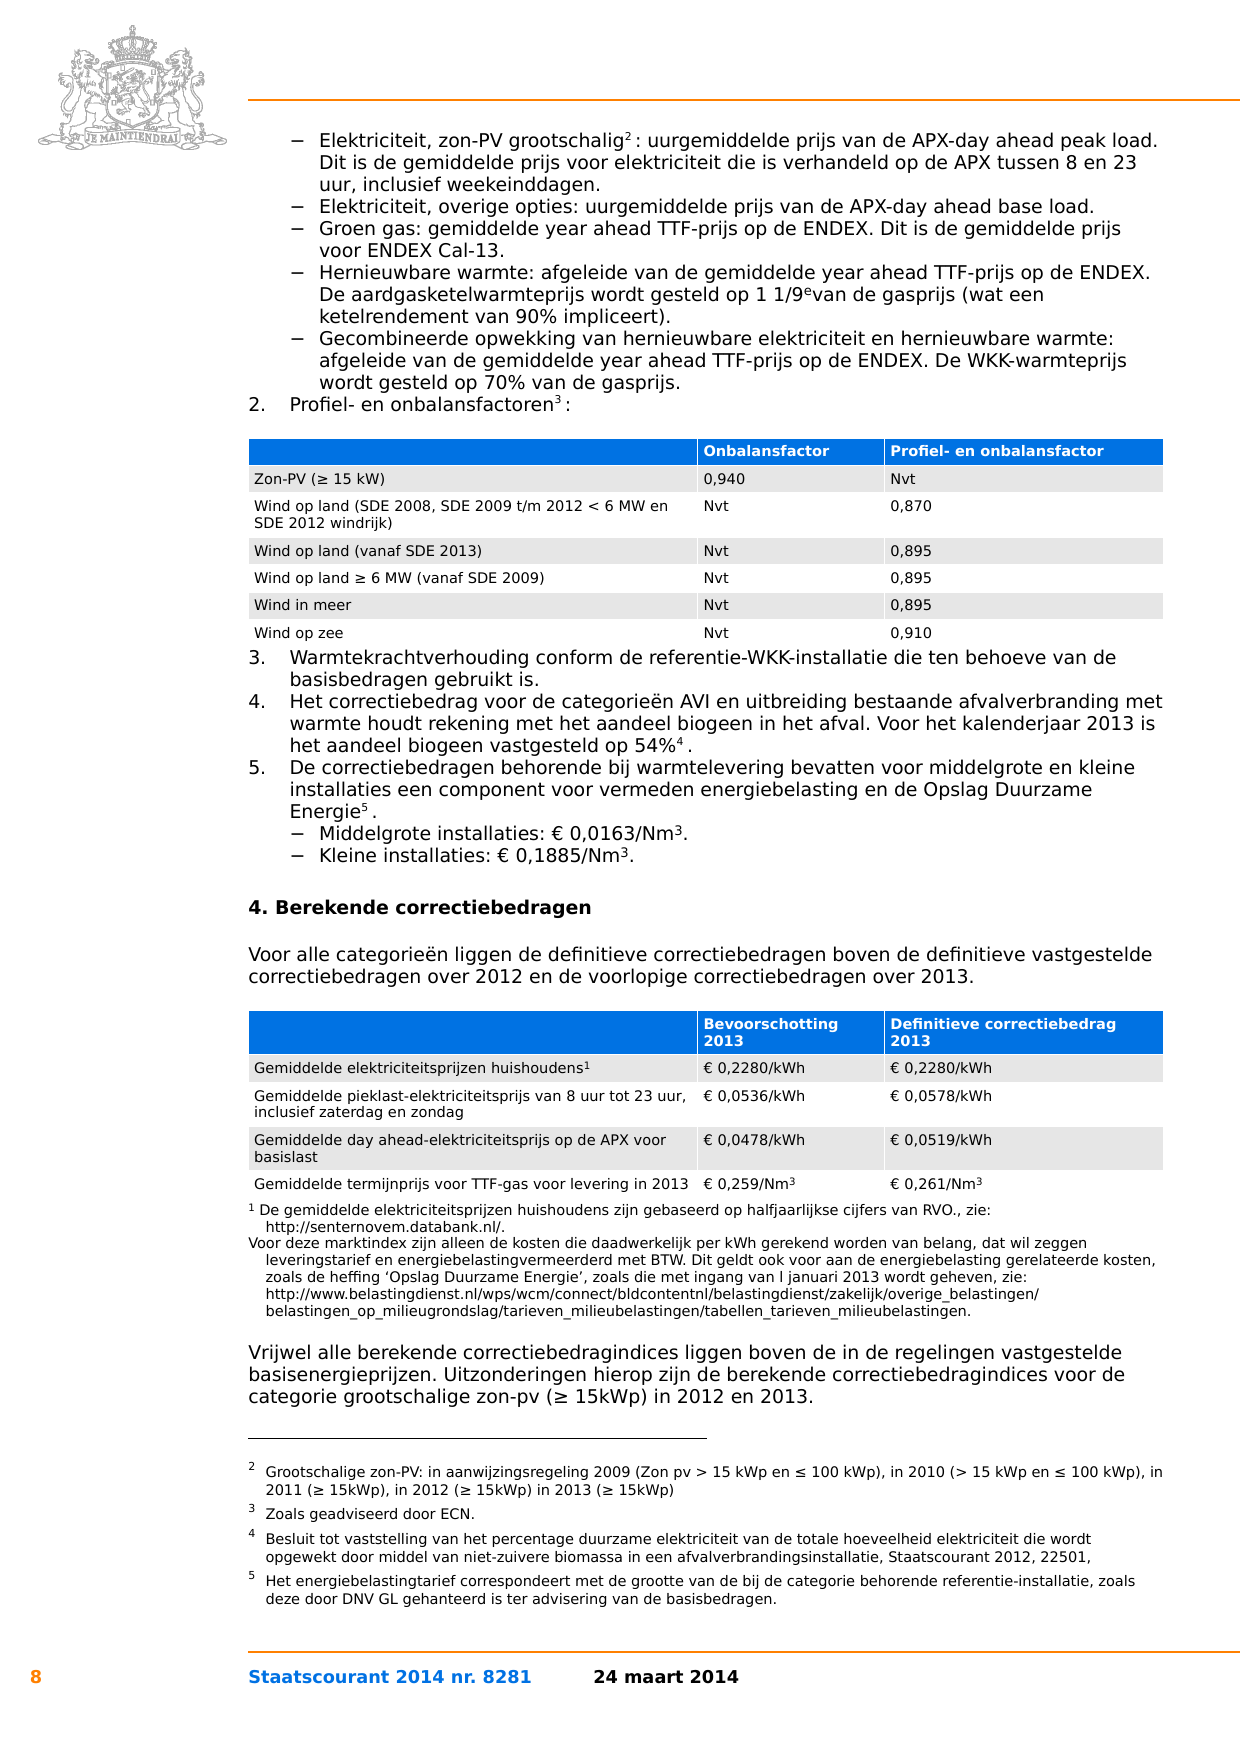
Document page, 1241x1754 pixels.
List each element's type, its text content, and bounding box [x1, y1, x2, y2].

table_cell Wind op land (vanaf SDE 2013) [249, 538, 697, 564]
table_cell € 0,0478/kWh [698, 1127, 884, 1170]
table_cell Nvt [698, 538, 884, 564]
table_cell Wind in meer [249, 593, 697, 619]
text Voor alle categorieën liggen de definitieve correctiebedragen boven de definitieve vastgestelde correctiebedragen over 2012 en de voorlopige correctiebedragen over 2013. [248, 944, 1163, 988]
table_cell Gemiddelde termijnprijs voor TTF-gas voor levering in 2013 [249, 1171, 697, 1198]
table_header Onbalansfactor [698, 439, 884, 465]
text Vrijwel alle berekende correctiebedragindices liggen boven de in de regelingen vastgestelde basisenergieprijzen. Uitzonderingen hierop zijn de berekende correctiebedragindices voor de categorie grootschalige zon-pv (≥ 15kWp) in 2012 en 2013. [248, 1342, 1163, 1408]
text 5. De correctiebedragen behorende bij warmtelevering bevatten voor middelgrote en kleine installaties een component voor vermeden energiebelasting en de Opslag Duurzame Energie. [248, 757, 1163, 823]
table_header Profiel- en onbalansfactor [885, 439, 1163, 465]
text Het energiebelastingtarief correspondeert met de grootte van de bij de categorie behorende referentie-installatie, zoals deze door DNV GL gehanteerd is ter advisering van de basisbedragen. [248, 1569, 1163, 1608]
table_cell 0,895 [885, 565, 1163, 591]
table_cell 0,870 [885, 493, 1163, 537]
table_cell € 0,2280/kWh [885, 1055, 1163, 1082]
text − Groen gas: gemiddelde year ahead TTF-prijs op de ENDEX. Dit is de gemiddelde prijs voor ENDEX Cal-13. [289, 218, 1163, 262]
table_cell Nvt [698, 493, 884, 537]
text − Elektriciteit, zon-PV grootschalig: uurgemiddelde prijs van de APX-day ahead peak load. Dit is de gemiddelde prijs voor elektriciteit die is verhandeld op de APX tussen 8 en 23 uur, inclusief weekeinddagen. [289, 130, 1163, 196]
table_header Definitieve correctiebedrag 2013 [885, 1011, 1163, 1054]
table_cell € 0,259/Nm3 [698, 1171, 884, 1198]
table_cell Wind op zee [249, 620, 697, 646]
picture [38, 25, 227, 150]
table_cell Nvt [698, 565, 884, 591]
text 2. Profiel- en onbalansfactoren: [248, 394, 1163, 416]
table_cell € 0,0578/kWh [885, 1083, 1163, 1126]
table_cell Gemiddelde day ahead-elektriciteitsprijs op de APX voor basislast [249, 1127, 697, 1170]
table_cell 0,910 [885, 620, 1163, 646]
table_cell Nvt [698, 593, 884, 619]
text 3. Warmtekrachtverhouding conform de referentie-WKK-installatie die ten behoeve van de basisbedragen gebruikt is. [248, 647, 1163, 691]
text 4. Het correctiebedrag voor de categorieën AVI en uitbreiding bestaande afvalverbranding met warmte houdt rekening met het aandeel biogeen in het afval. Voor het kalenderjaar 2013 is het aandeel biogeen vastgesteld op 54%. [248, 691, 1163, 757]
table_cell € 0,0519/kWh [885, 1127, 1163, 1170]
subtitle 4. Berekende correctiebedragen [248, 897, 1163, 919]
table_cell 0,895 [885, 538, 1163, 564]
table_cell 0,895 [885, 593, 1163, 619]
table_cell Nvt [698, 620, 884, 646]
text − Kleine installaties: € 0,1885/Nm3. [289, 845, 1163, 867]
text Grootschalige zon-PV: in aanwijzingsregeling 2009 (Zon pv > 15 kWp en ≤ 100 kWp), in 2010 (> 15 kWp en ≤ 100 kWp), in 2011 (≥ 15kWp), in 2012 (≥ 15kWp) in 2013 (≥ 15kWp) [248, 1460, 1163, 1499]
text Zoals geadviseerd door ECN. [248, 1502, 1163, 1524]
text − Gecombineerde opwekking van hernieuwbare elektriciteit en hernieuwbare warmte: afgeleide van de gemiddelde year ahead TTF-prijs op de ENDEX. De WKK-warmteprijs wordt gesteld op 70% van de gasprijs. [289, 328, 1163, 394]
text − Middelgrote installaties: € 0,0163/Nm3. [289, 823, 1163, 845]
table_cell € 0,261/Nm3 [885, 1171, 1163, 1198]
table_cell Gemiddelde pieklast-elektriciteitsprijs van 8 uur tot 23 uur, inclusief zaterdag en zondag [249, 1083, 697, 1126]
text − Elektriciteit, overige opties: uurgemiddelde prijs van de APX-day ahead base load. [289, 196, 1163, 218]
text Besluit tot vaststelling van het percentage duurzame elektriciteit van de totale hoeveelheid elektriciteit die wordt opgewekt door middel van niet-zuivere biomassa in een afvalverbrandingsinstallatie, Staatscourant 2012, 22501, [248, 1527, 1163, 1566]
table_header Bevoorschotting 2013 [698, 1011, 884, 1054]
table_cell Wind op land (SDE 2008, SDE 2009 t/m 2012 < 6 MW en SDE 2012 windrijk) [249, 493, 697, 537]
table_header [249, 439, 697, 465]
table_cell Wind op land ≥ 6 MW (vanaf SDE 2009) [249, 565, 697, 591]
table_cell 0,940 [698, 466, 884, 492]
table_cell Zon-PV (≥ 15 kW) [249, 466, 697, 492]
table_header [249, 1011, 697, 1054]
table_cell Nvt [885, 466, 1163, 492]
table_cell 1 De gemiddelde elektriciteitsprijzen huishoudens zijn gebaseerd op halfjaarlijkse cijfers van RVO., zie: http://senternovem.databank.nl/. Voor deze marktindex zijn alleen de kosten die daadwerkelijk per kWh gerekend worden van belang, dat wil zeggen leveringstarief en energiebelastingvermeerderd met BTW. Dit geldt ook voor aan de energiebelasting gerelateerde kosten, zoals de heffing ‘Opslag Duurzame Energie’, zoals die met ingang van l januari 2013 wordt geheven, zie: http://www.belastingdienst.nl/wps/wcm/connect/bldcontentnl/belastingdienst/zakelijk/overige_belastingen/belastingen_op_milieugrondslag/tarieven_milieubelastingen/tabellen_tarieven_milieubelastingen. [248, 1199, 1163, 1320]
table_cell Gemiddelde elektriciteitsprijzen huishoudens1 [249, 1055, 697, 1082]
table_cell € 0,2280/kWh [698, 1055, 884, 1082]
text − Hernieuwbare warmte: afgeleide van de gemiddelde year ahead TTF-prijs op de ENDEX. De aardgasketelwarmteprijs wordt gesteld op 1 1/9evan de gasprijs (wat een ketelrendement van 90% impliceert). [289, 262, 1163, 328]
table_cell € 0,0536/kWh [698, 1083, 884, 1126]
